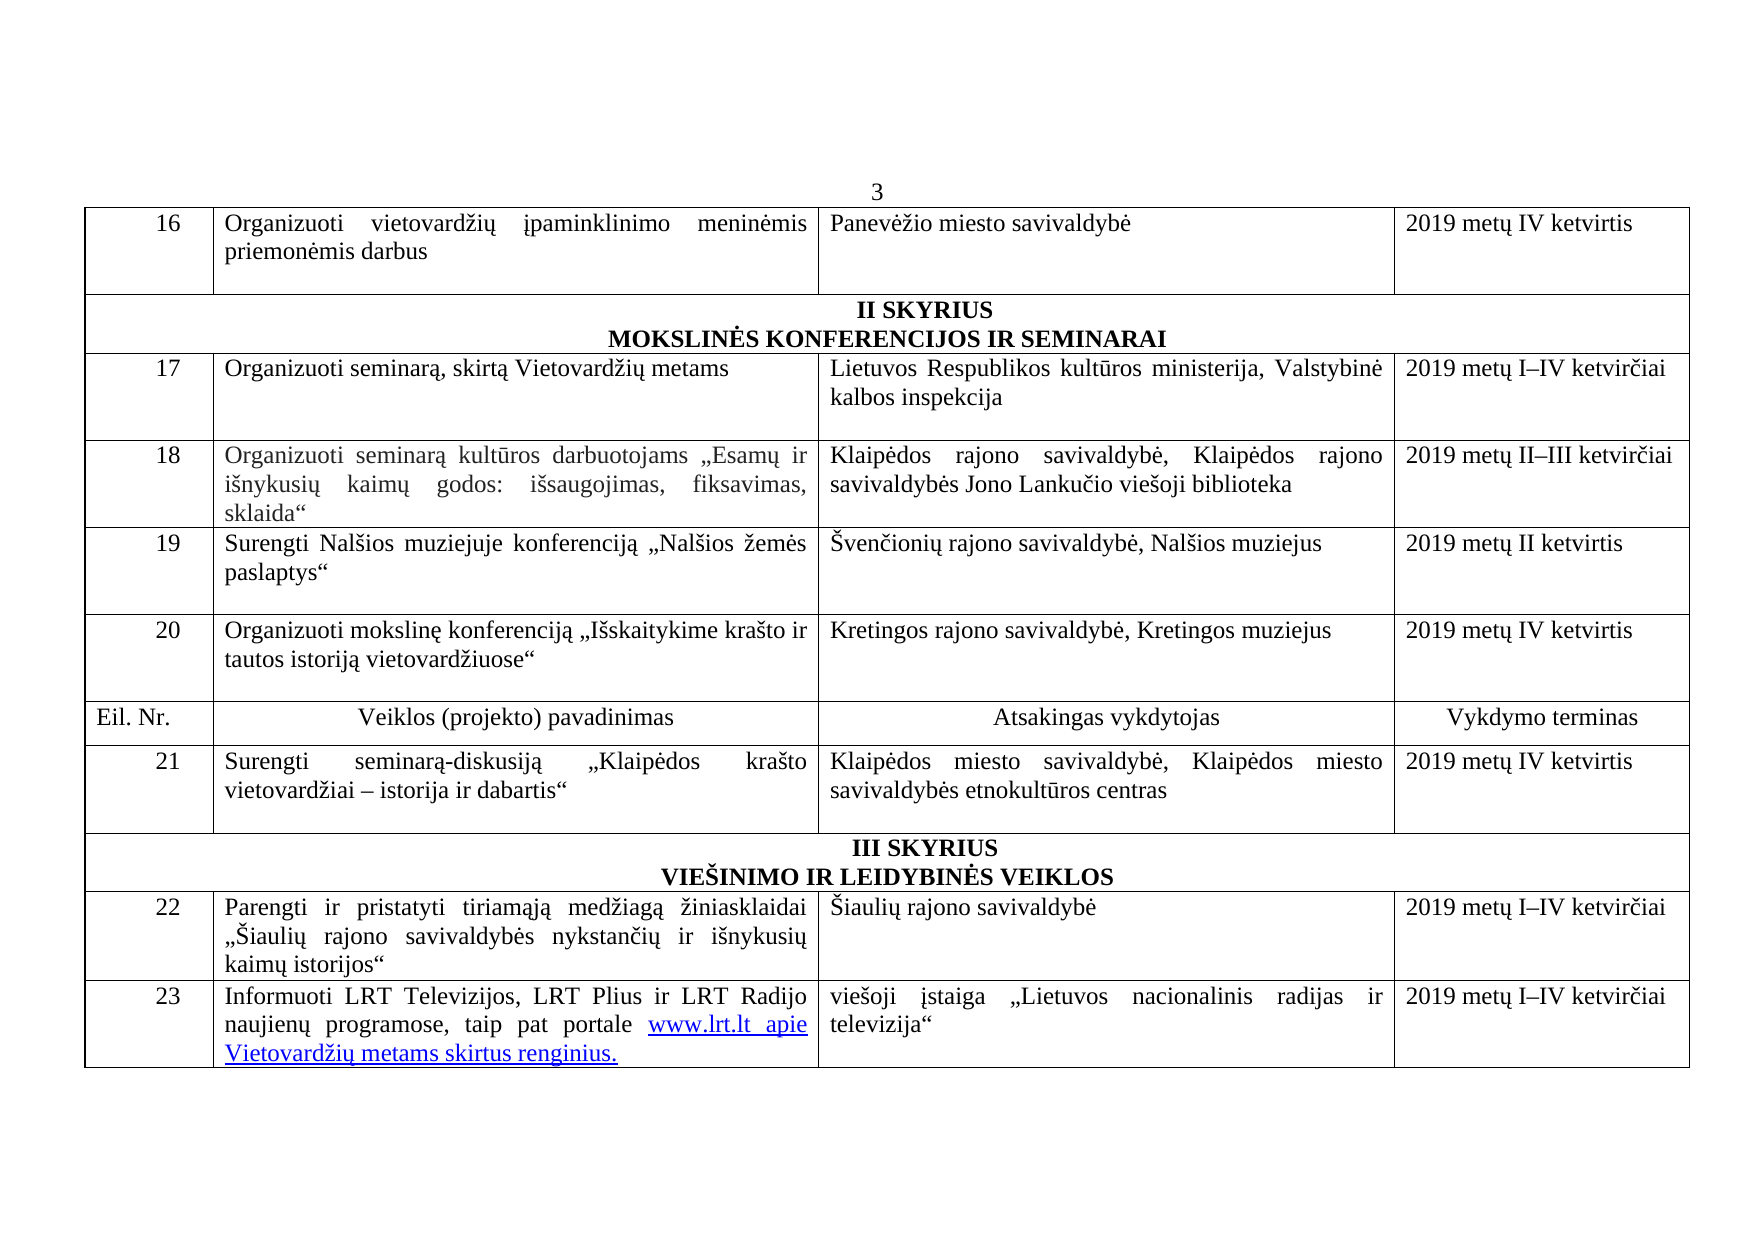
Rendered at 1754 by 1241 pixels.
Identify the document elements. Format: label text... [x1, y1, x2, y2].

table_cell 18. [86, 441, 213, 527]
table_cell 20. [86, 615, 213, 701]
table_cell Švenčionių rajono savivaldybė, Nalšios muziejus [819, 528, 1394, 614]
table_cell Surengti Nalšios muziejuje konferenciją „Nalšios žemės paslaptys“ [214, 528, 818, 614]
table_cell Organizuoti vietovardžių įpaminklinimo meninėmis priemonėmis darbus [214, 208, 818, 294]
table_cell Panevėžio miesto savivaldybė [819, 208, 1394, 294]
table_cell Šiaulių rajono savivaldybė [819, 892, 1394, 980]
table_cell III SKYRIUS VIEŠINIMO IR LEIDYBINĖS VEIKLOS [86, 834, 1689, 891]
table_cell 2019 metų I–IV ketvirčiai [1395, 892, 1689, 980]
table_cell 23. [86, 981, 213, 1067]
table_cell 19. [86, 528, 213, 614]
table_cell Eil. Nr. [86, 702, 213, 745]
table_cell Atsakingas vykdytojas [819, 702, 1394, 745]
table_cell 2019 metų IV ketvirtis [1395, 615, 1689, 701]
table_cell 2019 metų IV ketvirtis [1395, 746, 1689, 832]
table_cell viešoji įstaiga „Lietuvos nacionalinis radijas ir televizija“ [819, 981, 1394, 1067]
table_cell Lietuvos Respublikos kultūros ministerija, Valstybinė kalbos inspekcija [819, 354, 1394, 439]
table_cell II SKYRIUS MOKSLINĖS KONFERENCIJOS IR SEMINARAI [86, 295, 1689, 352]
table_cell Kretingos rajono savivaldybė, Kretingos muziejus [819, 615, 1394, 701]
table_cell Klaipėdos miesto savivaldybė, Klaipėdos miesto savivaldybės etnokultūros centras [819, 746, 1394, 832]
table_cell Organizuoti seminarą kultūros darbuotojams „Esamų ir išnykusių kaimų godos: išsaugojimas, fiksavimas, sklaida“ [214, 441, 818, 527]
table_cell Klaipėdos rajono savivaldybė, Klaipėdos rajono savivaldybės Jono Lankučio viešoji biblioteka [819, 441, 1394, 527]
table_cell 2019 metų II–III ketvirčiai [1395, 441, 1689, 527]
table_cell Surengti seminarą-diskusiją „Klaipėdos krašto vietovardžiai – istorija ir dabartis“ [214, 746, 818, 832]
table_cell Veiklos (projekto) pavadinimas [214, 702, 818, 745]
table_cell 2019 metų II ketvirtis [1395, 528, 1689, 614]
table_cell Organizuoti mokslinę konferenciją „Išskaitykime krašto ir tautos istoriją vietovardžiuose“ [214, 615, 818, 701]
table_cell Parengti ir pristatyti tiriamąją medžiagą žiniasklaidai „Šiaulių rajono savivaldybės nykstančių ir išnykusių kaimų istorijos“ [214, 892, 818, 980]
table_cell 2019 metų I–IV ketvirčiai [1395, 354, 1689, 439]
table_cell 22. [86, 892, 213, 980]
table_cell Organizuoti seminarą, skirtą Vietovardžių metams [214, 354, 818, 439]
table_cell 2019 metų IV ketvirtis [1395, 208, 1689, 294]
table_cell 16. [86, 208, 213, 294]
table_cell 17. [86, 354, 213, 439]
table_cell 21. [86, 746, 213, 832]
table_cell Informuoti LRT Televizijos, LRT Plius ir LRT Radijo naujienų programose, taip pat portale www.lrt.lt apie Vietovardžių metams skirtus renginius. [214, 981, 818, 1067]
table_cell 2019 metų I–IV ketvirčiai [1395, 981, 1689, 1067]
table_cell Vykdymo terminas [1395, 702, 1689, 745]
